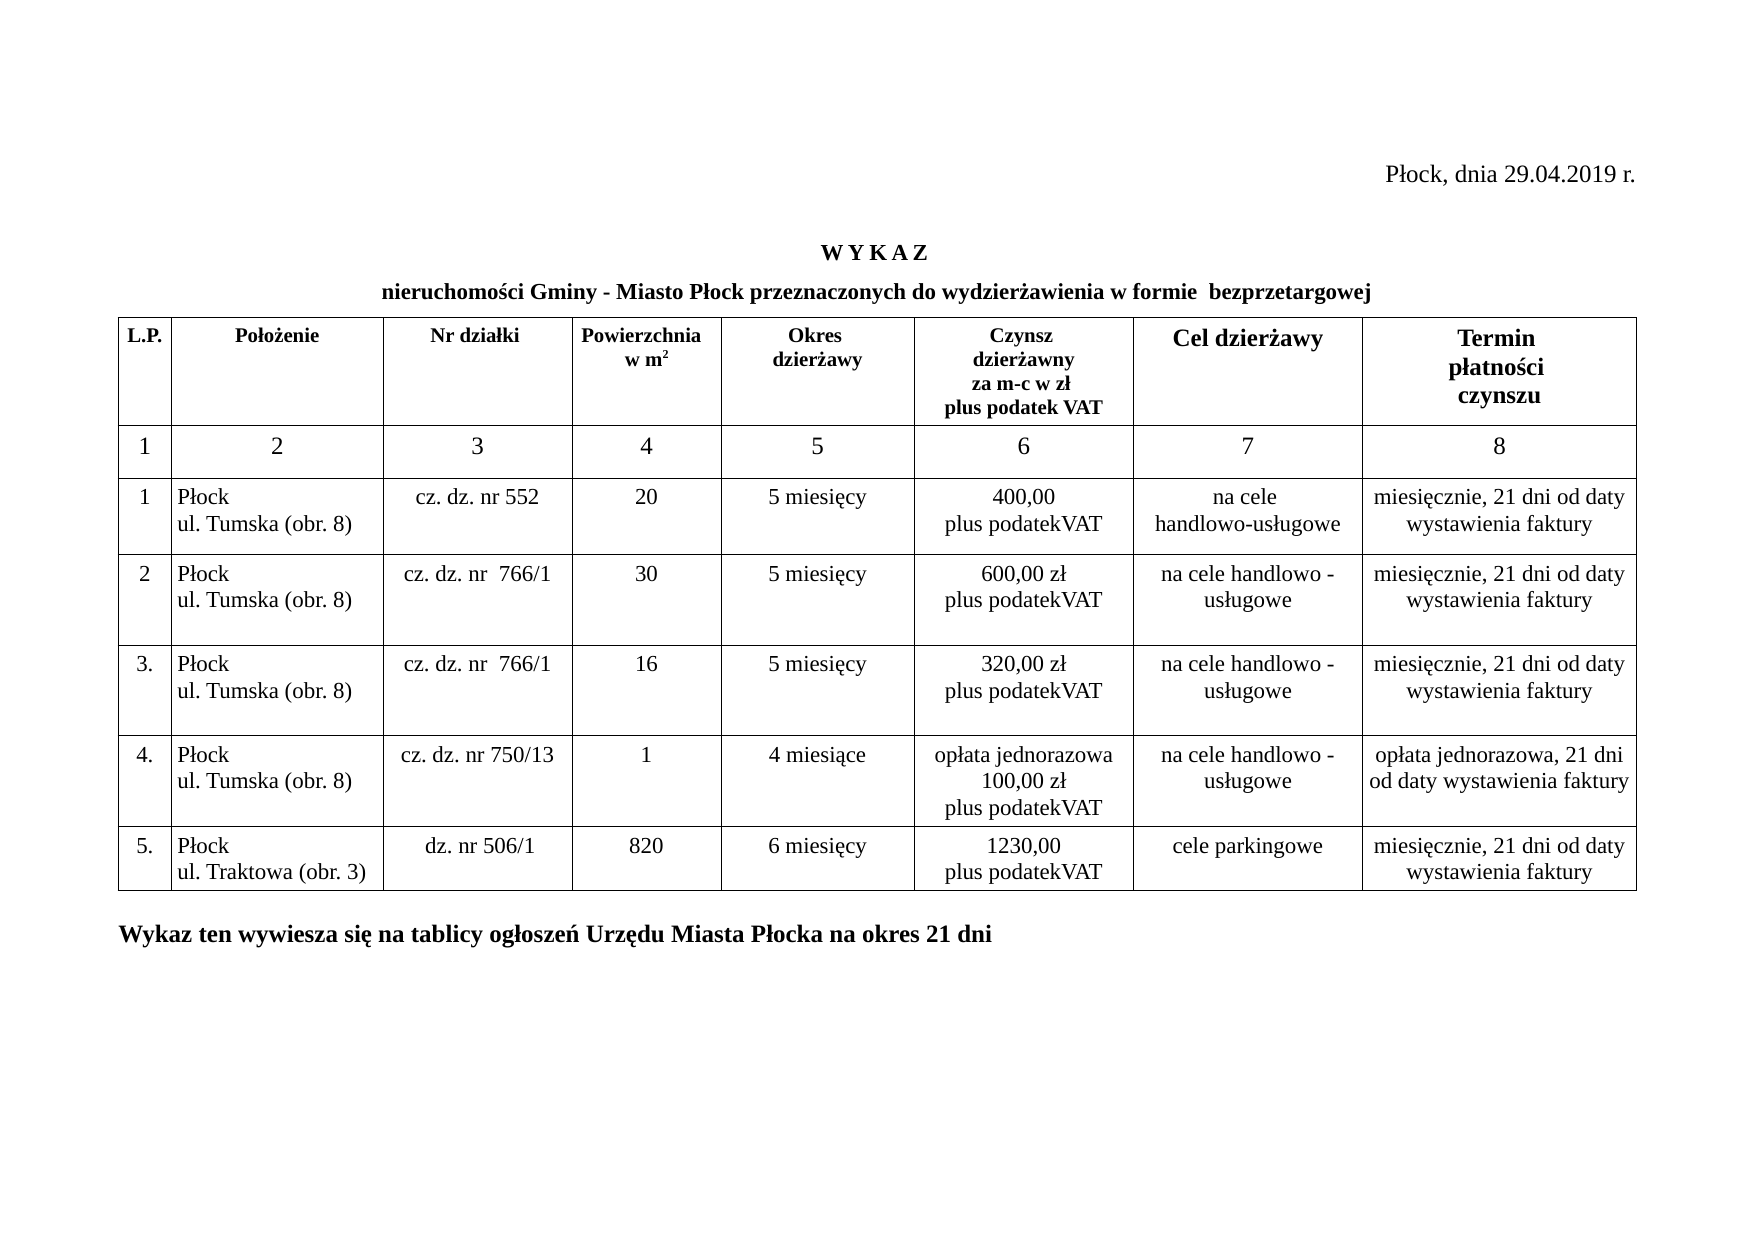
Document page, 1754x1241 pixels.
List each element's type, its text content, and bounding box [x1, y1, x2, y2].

table_cell 1 [119, 426, 171, 477]
table_cell miesięcznie, 21 dni od daty wystawienia faktury [1363, 646, 1636, 735]
table_cell 1230,00 plus podatekVAT [915, 827, 1133, 890]
table_cell 400,00 plus podatekVAT [915, 479, 1133, 554]
table_header Nr działki [384, 318, 572, 425]
table_header Termin płatności czynszu [1363, 318, 1636, 425]
table_header Powierzchnia w m2 [573, 318, 721, 425]
table_cell 2 [119, 555, 171, 644]
table_cell cz. dz. nr 766/1 [384, 646, 572, 735]
text Płock, dnia 29.04.2019 r. [118, 159, 1636, 188]
table_cell 600,00 zł plus podatekVAT [915, 555, 1133, 644]
table_cell na cele handlowo - usługowe [1134, 646, 1362, 735]
table_cell Płock ul. Traktowa (obr. 3) [172, 827, 383, 890]
table_cell 30 [573, 555, 721, 644]
table_cell Płock ul. Tumska (obr. 8) [172, 646, 383, 735]
table_cell cz. dz. nr 766/1 [384, 555, 572, 644]
table_cell 4 miesiące [722, 736, 914, 826]
table_cell 1 [573, 736, 721, 826]
table_cell cz. dz. nr 750/13 [384, 736, 572, 826]
table_cell miesięcznie, 21 dni od daty wystawienia faktury [1363, 827, 1636, 890]
table_cell 6 [915, 426, 1133, 477]
table_header Położenie [172, 318, 383, 425]
table_cell 5 [722, 426, 914, 477]
table_cell 5 miesięcy [722, 479, 914, 554]
text nieruchomości Gminy - Miasto Płock przeznaczonych do wydzierżawienia w formie bezprzetargowej [118, 278, 1636, 305]
table_cell 5 miesięcy [722, 646, 914, 735]
table_cell 16 [573, 646, 721, 735]
table_cell 320,00 zł plus podatekVAT [915, 646, 1133, 735]
table_cell 5 miesięcy [722, 555, 914, 644]
table_cell opłata jednorazowa, 21 dni od daty wystawienia faktury [1363, 736, 1636, 826]
table_cell Płock ul. Tumska (obr. 8) [172, 479, 383, 554]
table_cell 1 [119, 479, 171, 554]
table_header Okres dzierżawy [722, 318, 914, 425]
table_cell 3. [119, 646, 171, 735]
table_header Cel dzierżawy [1134, 318, 1362, 425]
table_cell 4. [119, 736, 171, 826]
table_cell 20 [573, 479, 721, 554]
table_cell 8 [1363, 426, 1636, 477]
table_cell 5. [119, 827, 171, 890]
table_cell opłata jednorazowa 100,00 zł plus podatekVAT [915, 736, 1133, 826]
text W Y K A Z [118, 239, 1636, 266]
table_cell na cele handlowo-usługowe [1134, 479, 1362, 554]
table_cell Płock ul. Tumska (obr. 8) [172, 555, 383, 644]
table_cell 3 [384, 426, 572, 477]
table_header Czynsz dzierżawny za m-c w zł plus podatek VAT [915, 318, 1133, 425]
table_cell cz. dz. nr 552 [384, 479, 572, 554]
table_cell na cele handlowo - usługowe [1134, 736, 1362, 826]
table_cell miesięcznie, 21 dni od daty wystawienia faktury [1363, 555, 1636, 644]
table_cell cele parkingowe [1134, 827, 1362, 890]
table_header L.P. [119, 318, 171, 425]
table_cell 4 [573, 426, 721, 477]
table_cell na cele handlowo - usługowe [1134, 555, 1362, 644]
table_cell 6 miesięcy [722, 827, 914, 890]
table_cell Płock ul. Tumska (obr. 8) [172, 736, 383, 826]
table_cell 2 [172, 426, 383, 477]
text Wykaz ten wywiesza się na tablicy ogłoszeń Urzędu Miasta Płocka na okres 21 dni [118, 919, 1636, 948]
table_cell 820 [573, 827, 721, 890]
table_cell miesięcznie, 21 dni od daty wystawienia faktury [1363, 479, 1636, 554]
table_cell 7 [1134, 426, 1362, 477]
table_cell dz. nr 506/1 [384, 827, 572, 890]
